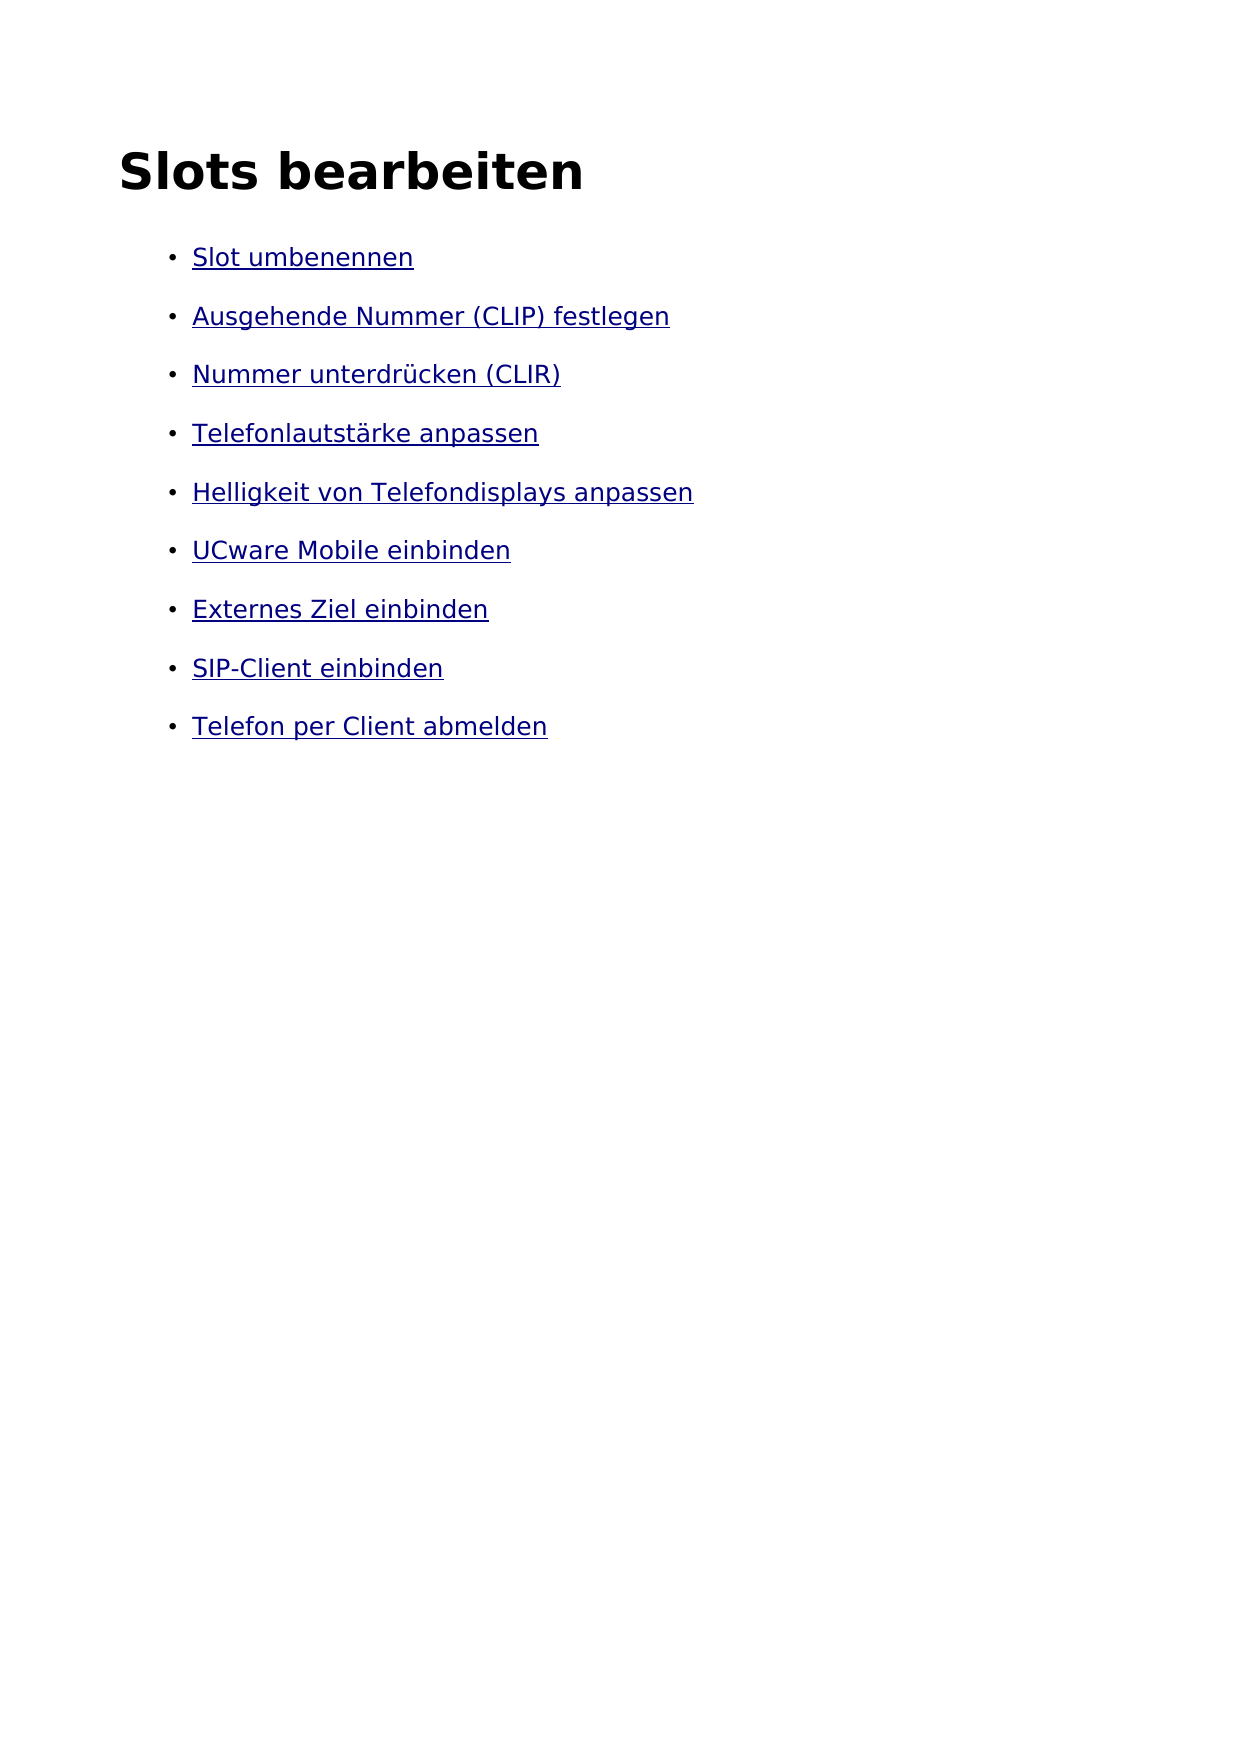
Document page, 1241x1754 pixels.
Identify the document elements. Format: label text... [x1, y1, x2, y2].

list SIP-Client einbinden [177, 654, 1122, 683]
list Telefon per Client abmelden [177, 712, 1122, 742]
list Externes Ziel einbinden [177, 595, 1122, 624]
list Nummer unterdrücken (CLIR) [177, 361, 1122, 390]
list UCware Mobile einbinden [177, 537, 1122, 566]
list Slot umbenennen [177, 243, 1122, 272]
list Ausgehende Nummer (CLIP) festlegen [177, 302, 1122, 331]
list Helligkeit von Telefondisplays anpassen [177, 478, 1122, 507]
list Telefonlautstärke anpassen [177, 419, 1122, 448]
subtitle Slots bearbeiten [118, 143, 1122, 201]
